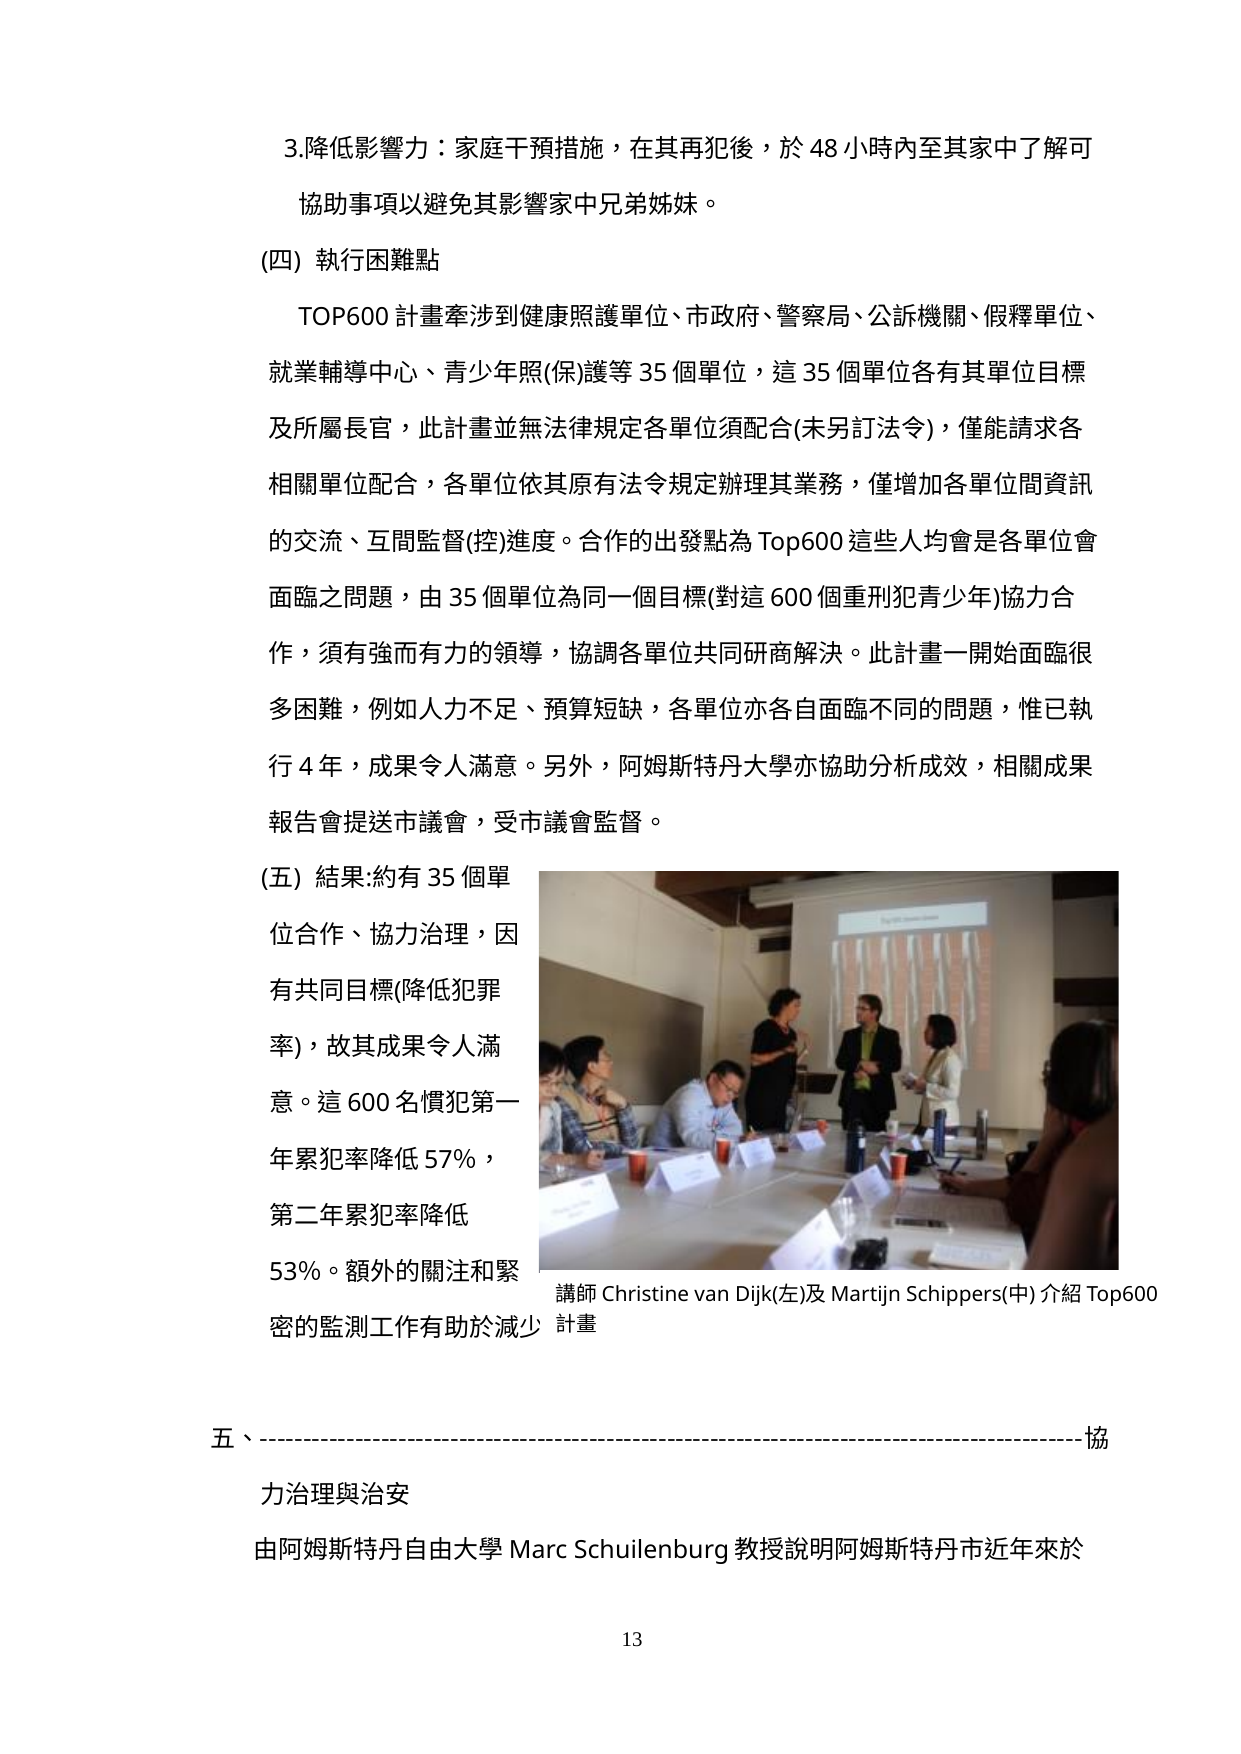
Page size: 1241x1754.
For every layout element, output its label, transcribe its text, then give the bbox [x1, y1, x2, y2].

list 講師Christine van Dijk(左)及Martijn Schippers(中) 介紹Top600計畫 [556, 1277, 1159, 1338]
list 結果:約有35個單位合作、協力治理，因有共同目標(降低犯罪率)，故其成果令人滿意。這600名慣犯第一年累犯率降低57％，第二年累犯率降低53％。額外的關注和緊密的監測工作有助於減少犯人再犯。 [261, 857, 1174, 1346]
text TOP600計畫牽涉到健康照護單位、市政府、警察局、公訴機關、假釋單位、就業輔導中心、青少年照(保)護等35個單位，這35個單位各有其單位目標及所屬長官，此計畫並無法律規定各單位須配合(未另訂法令)，僅能請求各相關單位配合，各單位依其原有法令規定辦理其業務，僅增加各單位間資訊的交流、互間監督(控)進度。合作的出發點為Top600這些人均會是各單位會面臨之問題，由35個單位為同一個目標(對這600個重刑犯青少年)協力合作，須有強而有力的領導，協調各單位共同研商解決。此計畫一開始面臨很多困難，例如人力不足、預算短缺，各單位亦各自面臨不同的問題，惟已執行4年，成果令人滿意。另外，阿姆斯特丹大學亦協助分析成效，相關成果報告會提送市議會，受市議會監督。 [269, 295, 1098, 839]
text 由阿姆斯特丹自由大學Marc Schuilenburg教授說明阿姆斯特丹市近年來於 [224, 1529, 1098, 1567]
list 降低影響力：家庭干預措施，在其再犯後，於48小時內至其家中了解可協助事項以避免其影響家中兄弟姊妹。 [283, 128, 1098, 222]
picture [538, 871, 1119, 1273]
list 執行困難點 [261, 240, 1098, 277]
subtitle 協力治理與治安 [210, 1417, 1098, 1511]
